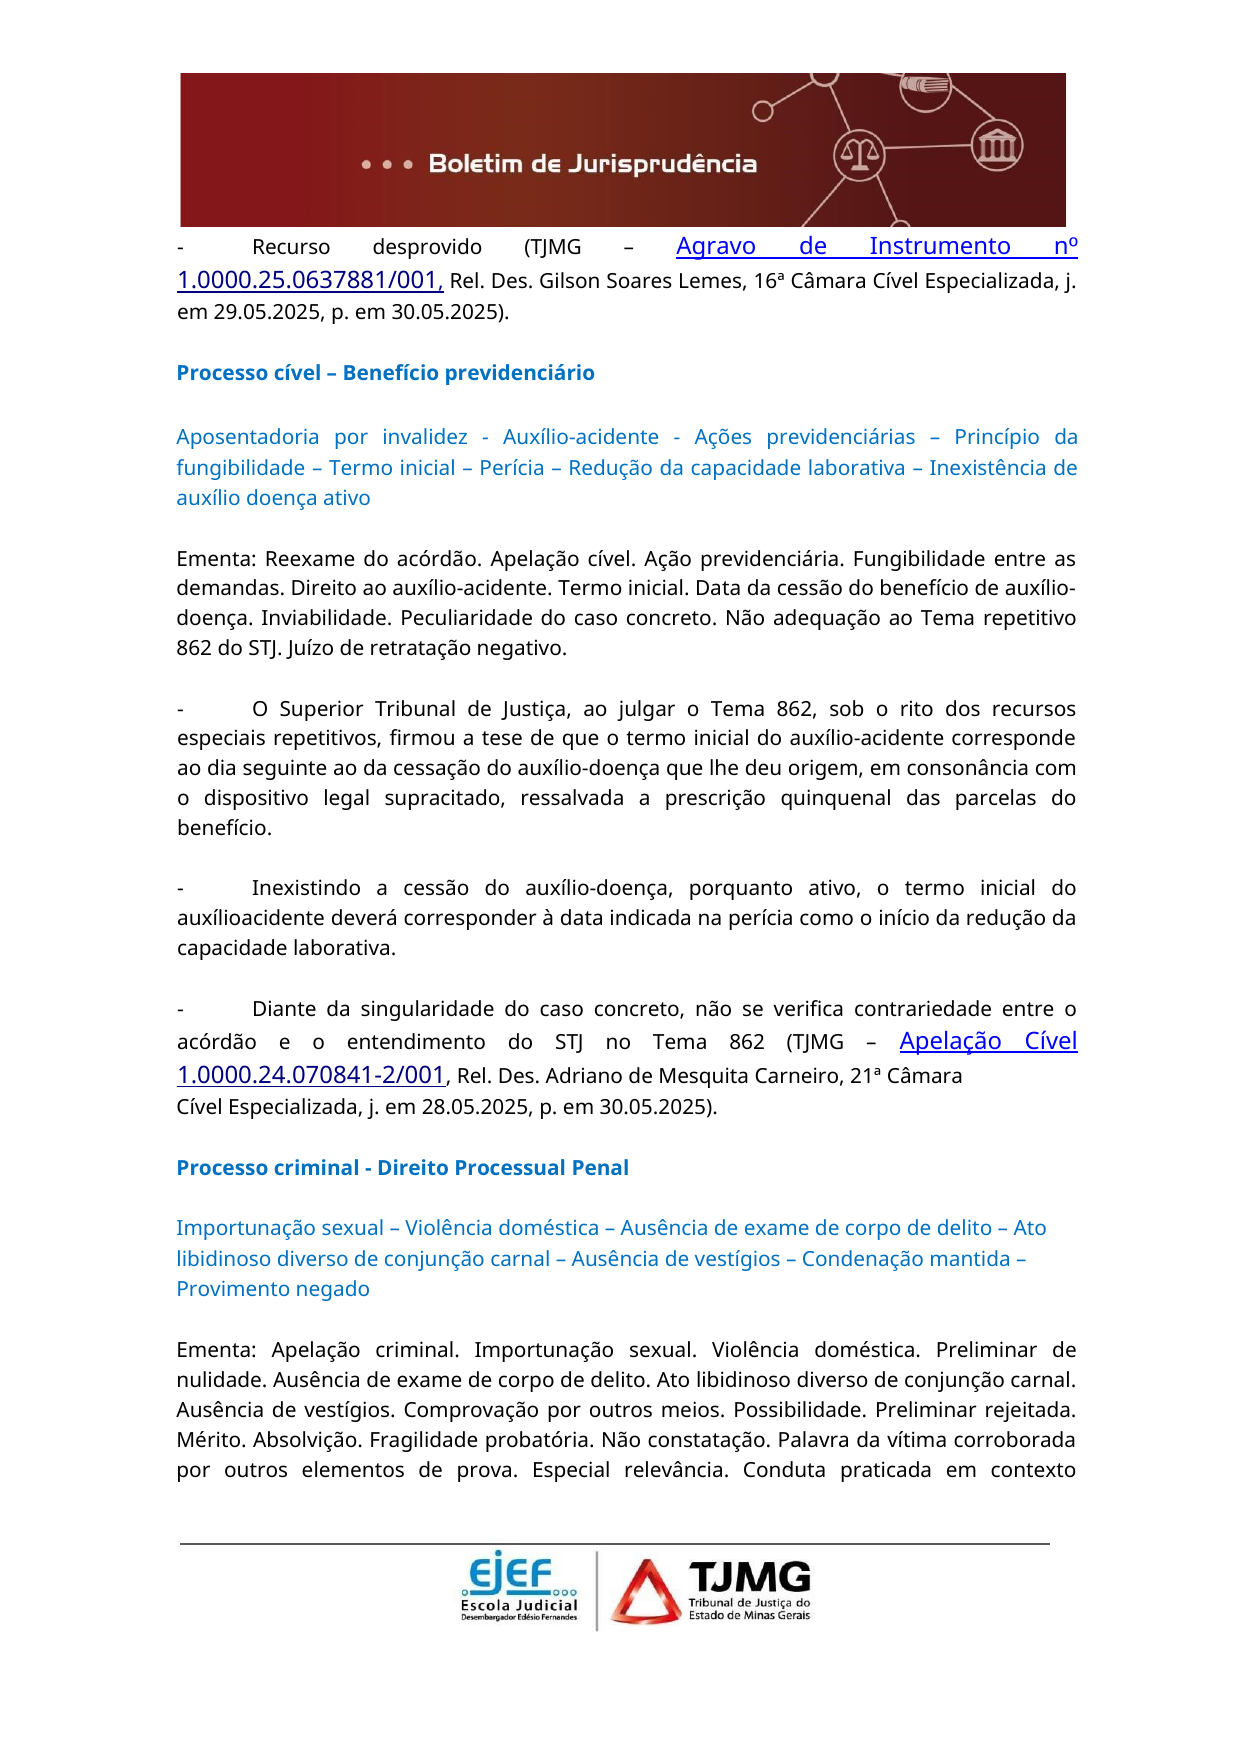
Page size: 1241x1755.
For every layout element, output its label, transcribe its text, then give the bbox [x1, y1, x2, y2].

text Ementa: Apelação criminal. Importunação sexual. Violência doméstica. Preliminar de nulidade. Ausência de exame de corpo de delito. Ato libidinoso diverso de conjunção carnal. Ausência de vestígios. Comprovação por outros meios. Possibilidade. Preliminar rejeitada. Mérito. Absolvição. Fragilidade probatória. Não constatação. Palavra da vítima corroborada por outros elementos de prova. Especial relevância. Conduta praticada em contexto [176, 1336, 1078, 1483]
subtitle Processo cível – Benefício previdenciário [176, 358, 1082, 386]
text Ementa: Reexame do acórdão. Apelação cível. Ação previdenciária. Fungibilidade entre as demandas. Direito ao auxílio-acidente. Termo inicial. Data da cessão do benefício de auxílio-doença. Inviabilidade. Peculiaridade do caso concreto. Não adequação ao Tema repetitivo 862 do STJ. Juízo de retratação negativo. [176, 544, 1078, 661]
text Cível Especializada, j. em 28.05.2025, p. em 30.05.2025). [176, 1092, 1078, 1121]
list Recurso desprovido (TJMG – Agravo de Instrumento nº 1.0000.25.0637881/001, Rel. Des. Gilson Soares Lemes, 16ª Câmara Cível Especializada, j. em 29.05.2025, p. em 30.05.2025). [177, 229, 1078, 326]
text Importunação sexual – Violência doméstica – Ausência de exame de corpo de delito – Ato libidinoso diverso de conjunção carnal – Ausência de vestígios – Condenação mantida – Provimento negado [176, 1213, 1082, 1303]
list Diante da singularidade do caso concreto, não se verifica contrariedade entre o acórdão e o entendimento do STJ no Tema 862 (TJMG – Apelação Cível 1.0000.24.070841-2/001, Rel. Des. Adriano de Mesquita Carneiro, 21ª Câmara [177, 994, 1078, 1090]
list Inexistindo a cessão do auxílio-doença, porquanto ativo, o termo inicial do auxílioacidente deverá corresponder à data indicada na perícia como o início da redução da capacidade laborativa. [177, 873, 1078, 961]
subtitle Processo criminal - Direito Processual Penal [176, 1153, 1082, 1181]
text Aposentadoria por invalidez - Auxílio-acidente - Ações previdenciárias – Princípio da fungibilidade – Termo inicial – Perícia – Redução da capacidade laborativa – Inexistência de auxílio doença ativo [176, 422, 1080, 511]
list O Superior Tribunal de Justiça, ao julgar o Tema 862, sob o rito dos recursos especiais repetitivos, firmou a tese de que o termo inicial do auxílio-acidente corresponde ao dia seguinte ao da cessação do auxílio-doença que lhe deu origem, em consonância com o dispositivo legal supracitado, ressalvada a prescrição quinquenal das parcelas do benefício. [177, 694, 1078, 841]
